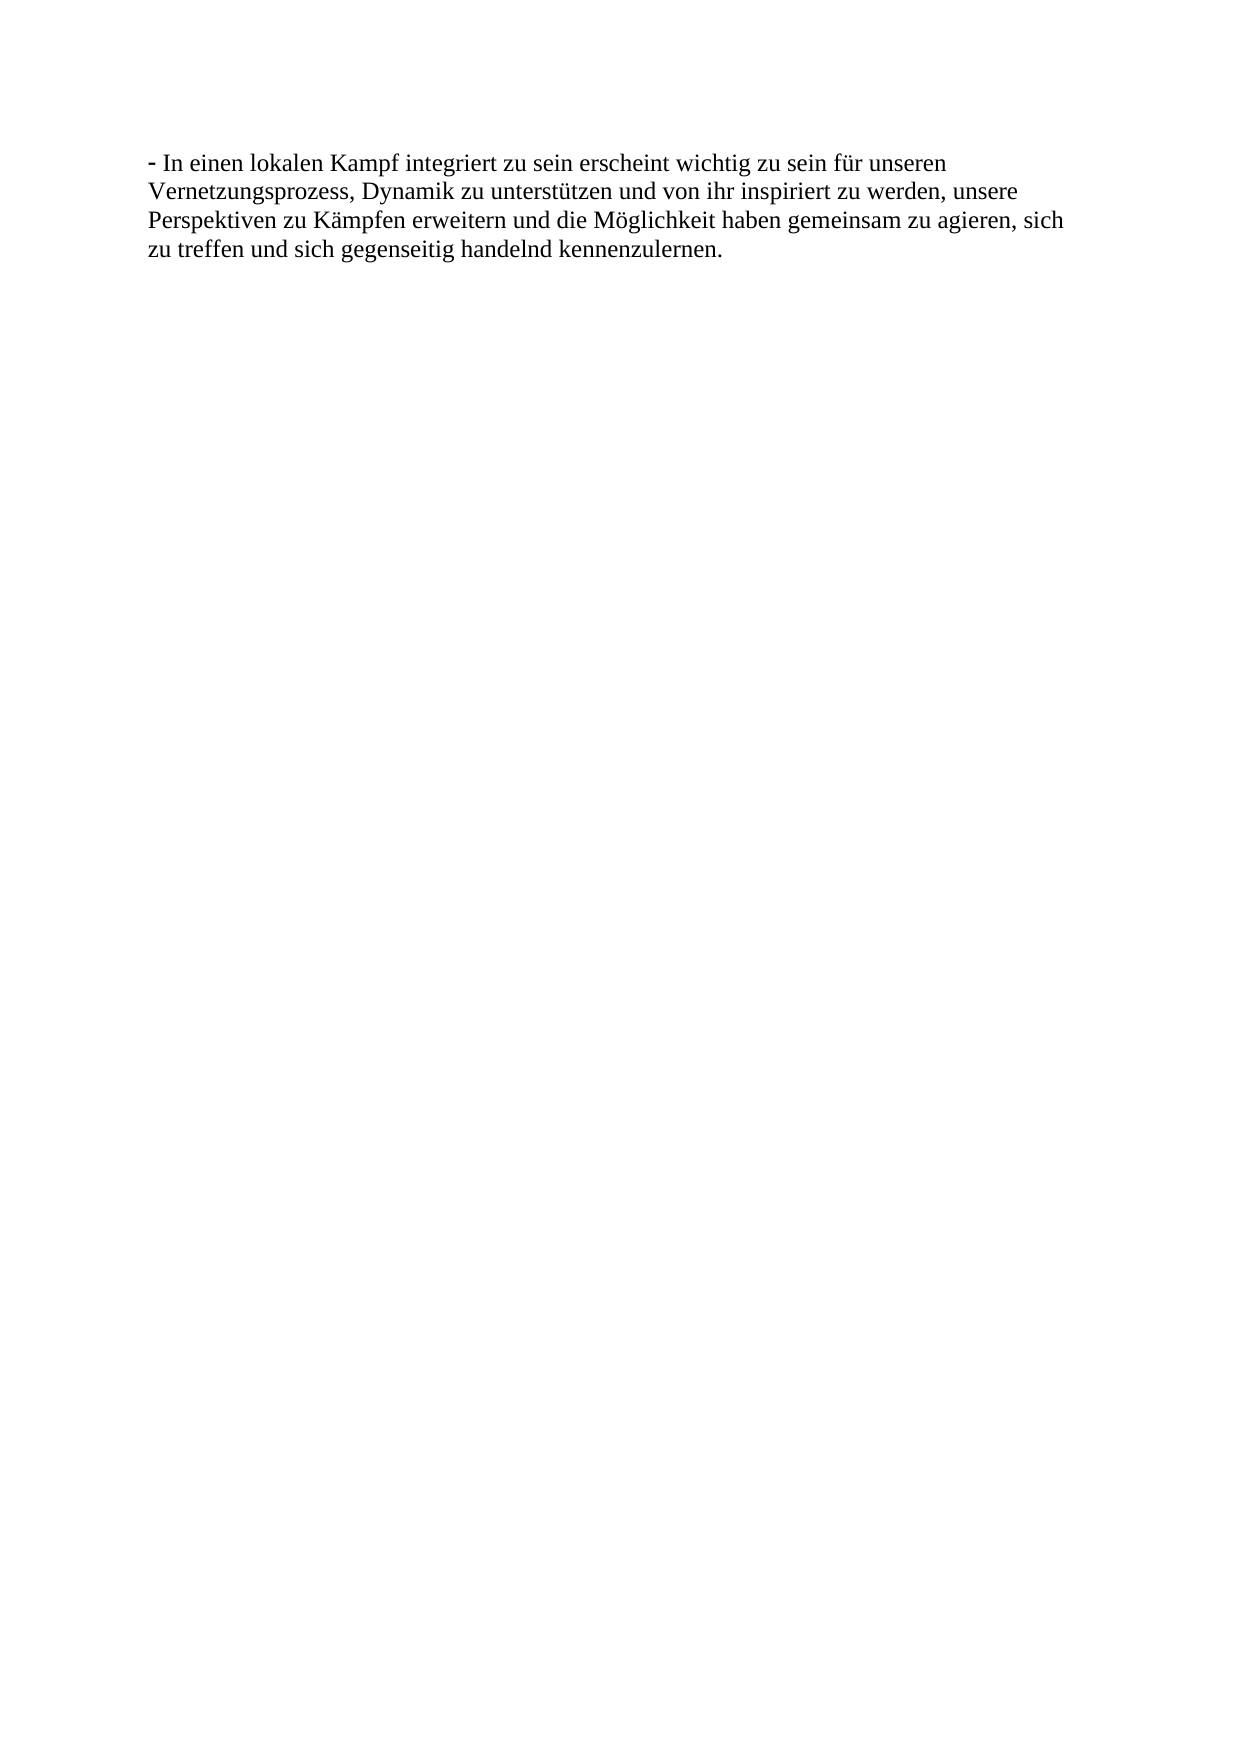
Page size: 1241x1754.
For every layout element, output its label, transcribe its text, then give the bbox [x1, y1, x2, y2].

text  In einen lokalen Kampf integriert zu sein erscheint wichtig zu sein für unseren Vernetzungsprozess, Dynamik zu unterstützen und von ihr inspiriert zu werden, unsere Perspektiven zu Kämpfen erweitern und die Möglichkeit haben gemeinsam zu agieren, sich zu treffen und sich gegenseitig handelnd kennenzulernen. [148, 148, 1092, 263]
